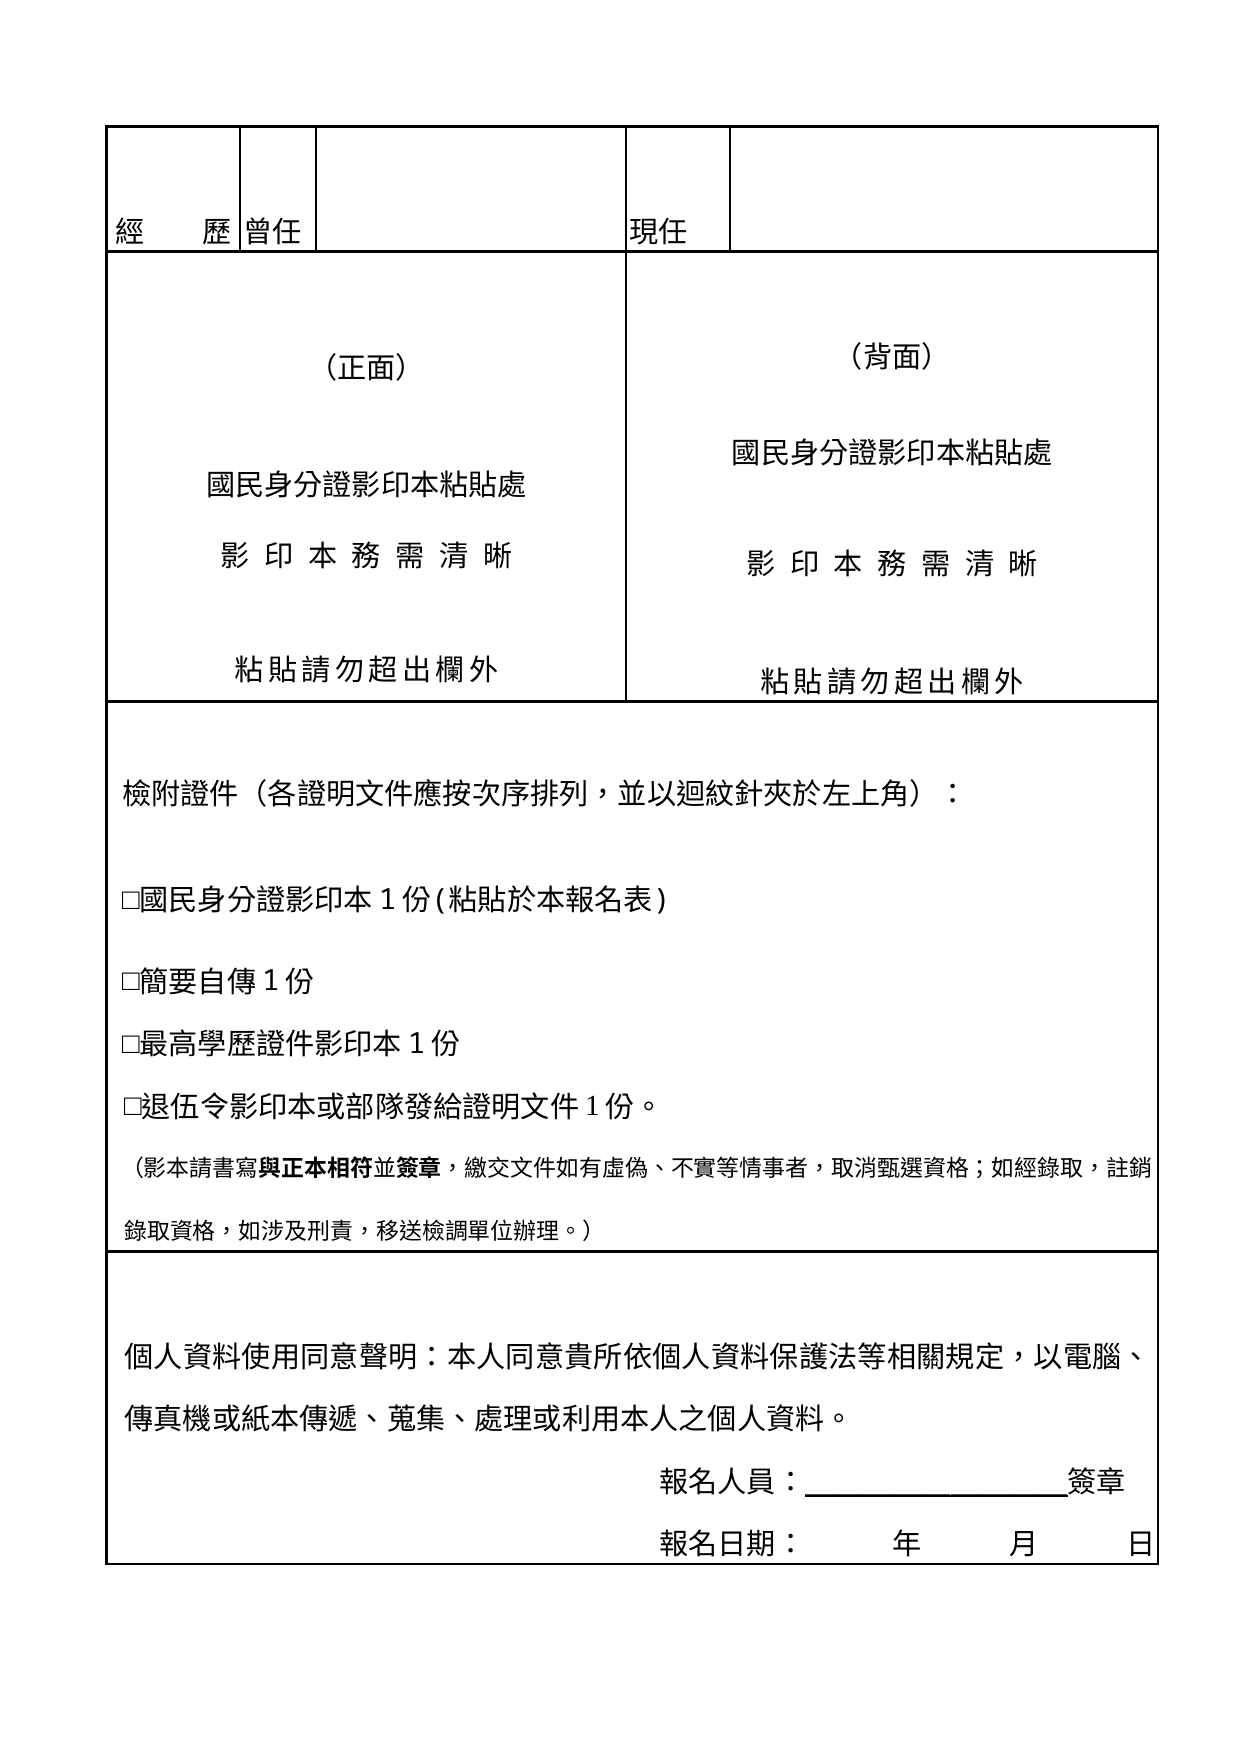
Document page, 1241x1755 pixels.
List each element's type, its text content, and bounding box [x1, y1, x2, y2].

table_cell 個人資料使用同意聲明：本人同意貴所依個人資料保護法等相關規定，以電腦、傳真機或紙本傳遞、蒐集、處理或利用本人之個人資料。 報名人員：＿＿＿＿＿＿＿＿＿簽章 報名日期： 年 月 日 [108, 1253, 1157, 1563]
table_cell 現任 [627, 128, 729, 250]
table_cell [317, 128, 625, 250]
table_cell 經 歷 [108, 128, 239, 250]
table_cell （正面） 國民身分證影印本粘貼處 影 印 本 務 需 清 晰 粘貼請勿超出欄外 [108, 253, 625, 700]
table_cell 檢附證件（各證明文件應按次序排列，並以迴紋針夾於左上角）： □國民身分證影印本1份(粘貼於本報名表) □簡要自傳1份 □最高學歷證件影印本1份 □退伍令影印本或部隊發給證明文件1份。 （影本請書寫與正本相符並簽章，繳交文件如有虛偽、不實等情事者，取消甄選資格；如經錄取，註銷錄取資格，如涉及刑責，移送檢調單位辦理。） [108, 703, 1157, 1250]
table_cell [731, 128, 1157, 250]
table_cell 曾任 [241, 128, 315, 250]
table_cell （背面） 國民身分證影印本粘貼處 影 印 本 務 需 清 晰 粘貼請勿超出欄外 [627, 253, 1157, 700]
